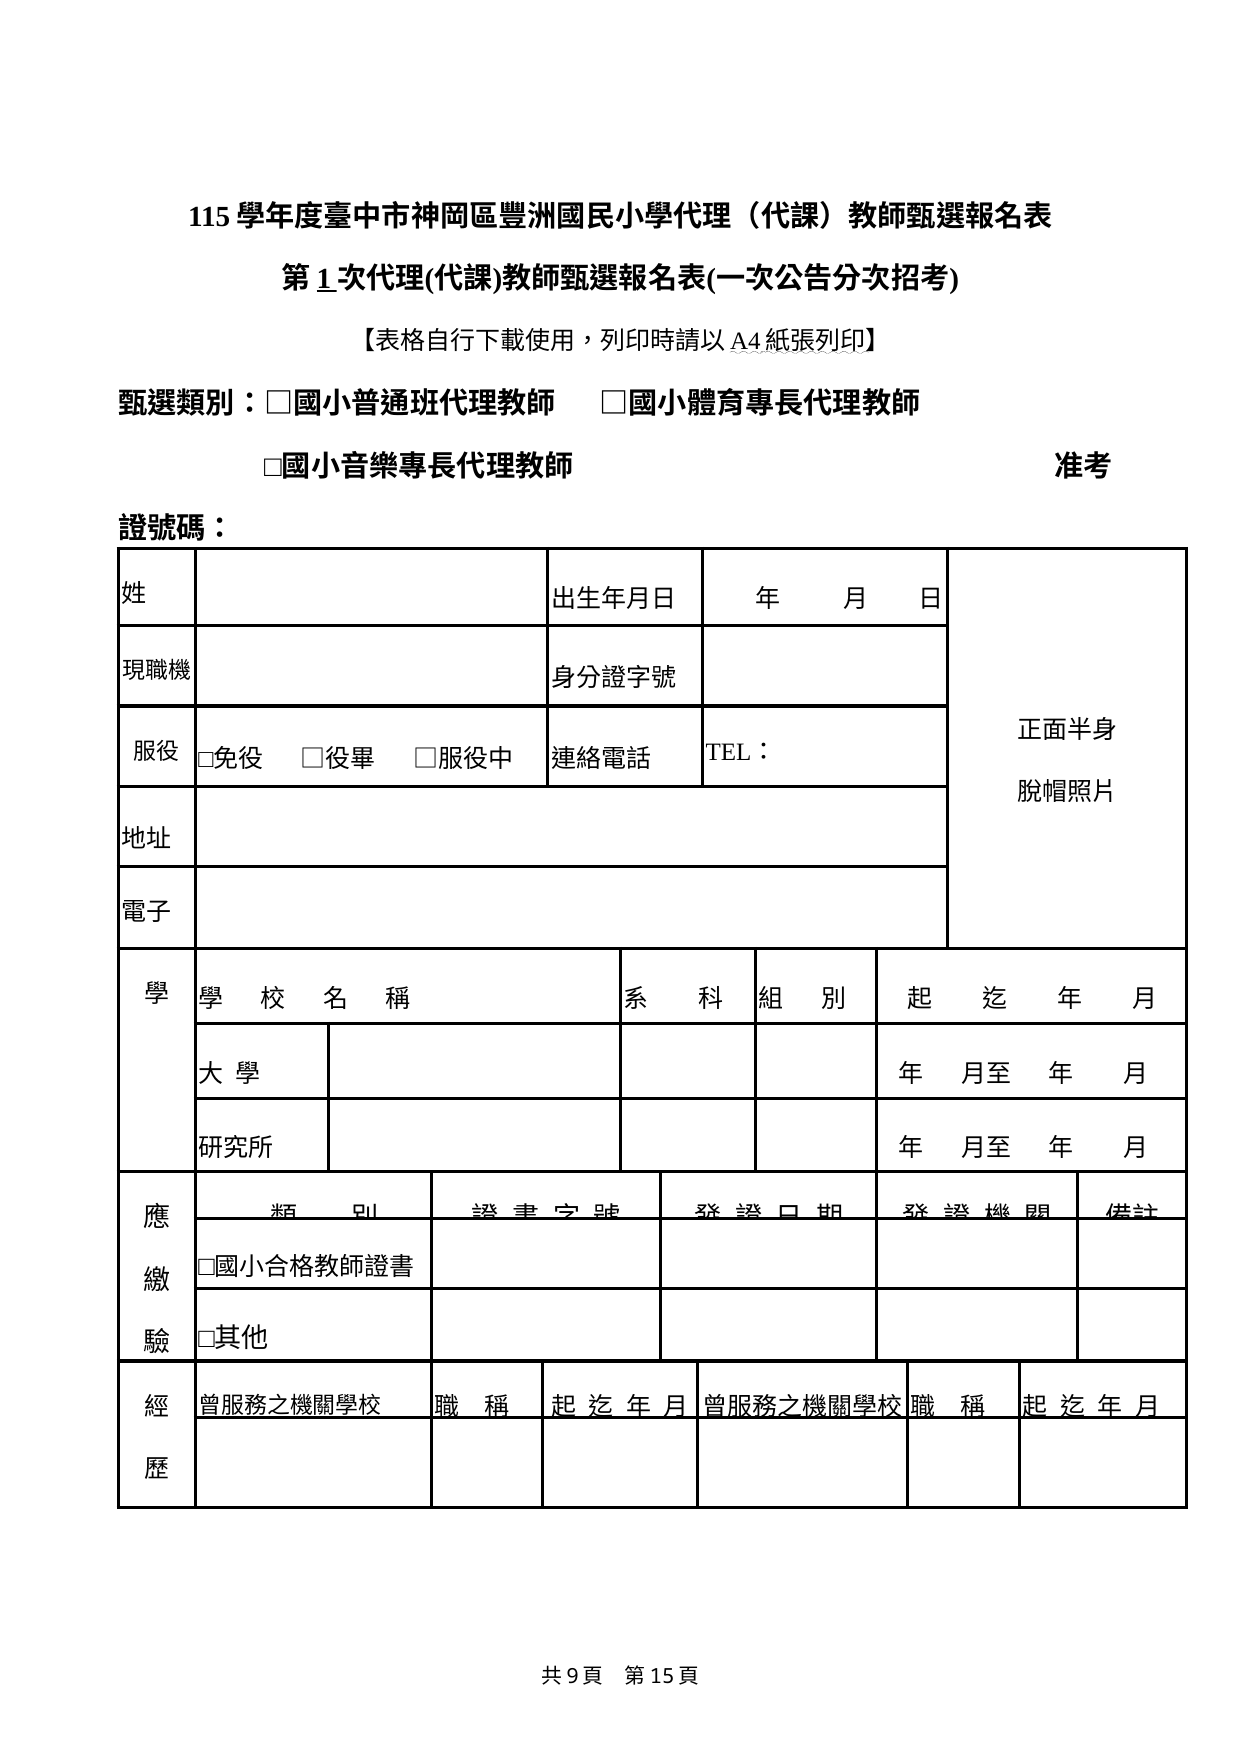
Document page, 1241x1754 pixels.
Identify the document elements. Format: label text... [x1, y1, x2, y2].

table_cell 系 科 [622, 950, 754, 1022]
table_cell 現職機關學校 [120, 627, 194, 704]
table_cell 職 稱 [433, 1363, 541, 1416]
table_cell TEL： 手機： [704, 708, 946, 785]
table_cell 地址 [120, 788, 194, 865]
table_cell [1079, 1220, 1185, 1287]
text 第1次代理(代課)教師甄選報名表(一次公告分次招考) [118, 234, 1122, 297]
table_header [197, 550, 546, 623]
table_cell 發 證 日 期 [662, 1173, 875, 1217]
table_cell [433, 1290, 659, 1359]
table_cell [330, 1025, 619, 1097]
table_cell [662, 1220, 875, 1287]
table_cell 發 證 機 關 [878, 1173, 1076, 1217]
table_cell 經 歷 [120, 1363, 194, 1506]
table_cell [704, 627, 946, 704]
table_cell [197, 1419, 430, 1506]
table_cell 年 月至 年 月 [878, 1025, 1185, 1097]
table_cell 組 別 [757, 950, 875, 1022]
table_cell □國小合格教師證書 [197, 1220, 430, 1287]
table_cell [330, 1100, 619, 1170]
table_cell 學 校 名 稱 [197, 950, 619, 1022]
table_cell [622, 1025, 754, 1097]
table_cell 起 迄 年 月 [878, 950, 1185, 1022]
table_cell 連絡電話 [549, 708, 701, 785]
table_cell [662, 1290, 875, 1359]
text □國小音樂專長代理教師 准考證號碼： [118, 422, 1122, 547]
table_cell [544, 1419, 696, 1506]
table_cell 身分證字號 [549, 627, 701, 704]
table_cell 應 繳 驗 證 件 [120, 1173, 194, 1359]
table_cell [909, 1419, 1018, 1506]
table_cell 研究所 [197, 1100, 327, 1170]
table_header 正面半身 脫帽照片 [949, 550, 1185, 947]
table_cell 年 月至 年 月 [878, 1100, 1185, 1170]
table_cell [1079, 1290, 1185, 1359]
table_cell [757, 1100, 875, 1170]
table_header 年 月 日 [704, 550, 946, 623]
table_cell [197, 868, 946, 947]
table_cell [699, 1419, 906, 1506]
table_cell □其他 [197, 1290, 430, 1359]
table_cell [622, 1100, 754, 1170]
table_cell [433, 1220, 659, 1287]
table_cell [878, 1290, 1076, 1359]
table_header 出生年月日 [549, 550, 701, 623]
table_cell 大 學 [197, 1025, 327, 1097]
table_cell 起 迄 年 月 [544, 1363, 696, 1416]
text 【表格自行下載使用，列印時請以A4紙張列印】 [118, 297, 1122, 359]
table_cell [878, 1220, 1076, 1287]
table_cell 備註 [1079, 1173, 1185, 1217]
table_cell 曾服務之機關學校 [699, 1363, 906, 1416]
table_cell [757, 1025, 875, 1097]
text 甄選類別：□國小普通班代理教師 □國小體育專長代理教師 [118, 359, 1122, 422]
table_cell [1021, 1419, 1185, 1506]
table_cell [433, 1419, 541, 1506]
table_cell 類 別 [197, 1173, 430, 1217]
table_cell 起 迄 年 月 [1021, 1363, 1185, 1416]
table_cell 服役 情形 [120, 708, 194, 785]
table_header 姓 名 [120, 550, 194, 623]
table_cell 證 書 字 號 [433, 1173, 659, 1217]
table_cell [197, 627, 546, 704]
table_cell 學 歷 [120, 950, 194, 1170]
table_cell 電子郵件 [120, 868, 194, 947]
table_cell □免役 □役畢 □服役中 [197, 708, 546, 785]
table_cell 職 稱 [909, 1363, 1018, 1416]
table_cell 曾服務之機關學校 [197, 1363, 430, 1416]
table_cell [197, 788, 946, 865]
text 115學年度臺中市神岡區豐洲國民小學代理（代課）教師甄選報名表 [118, 172, 1122, 234]
